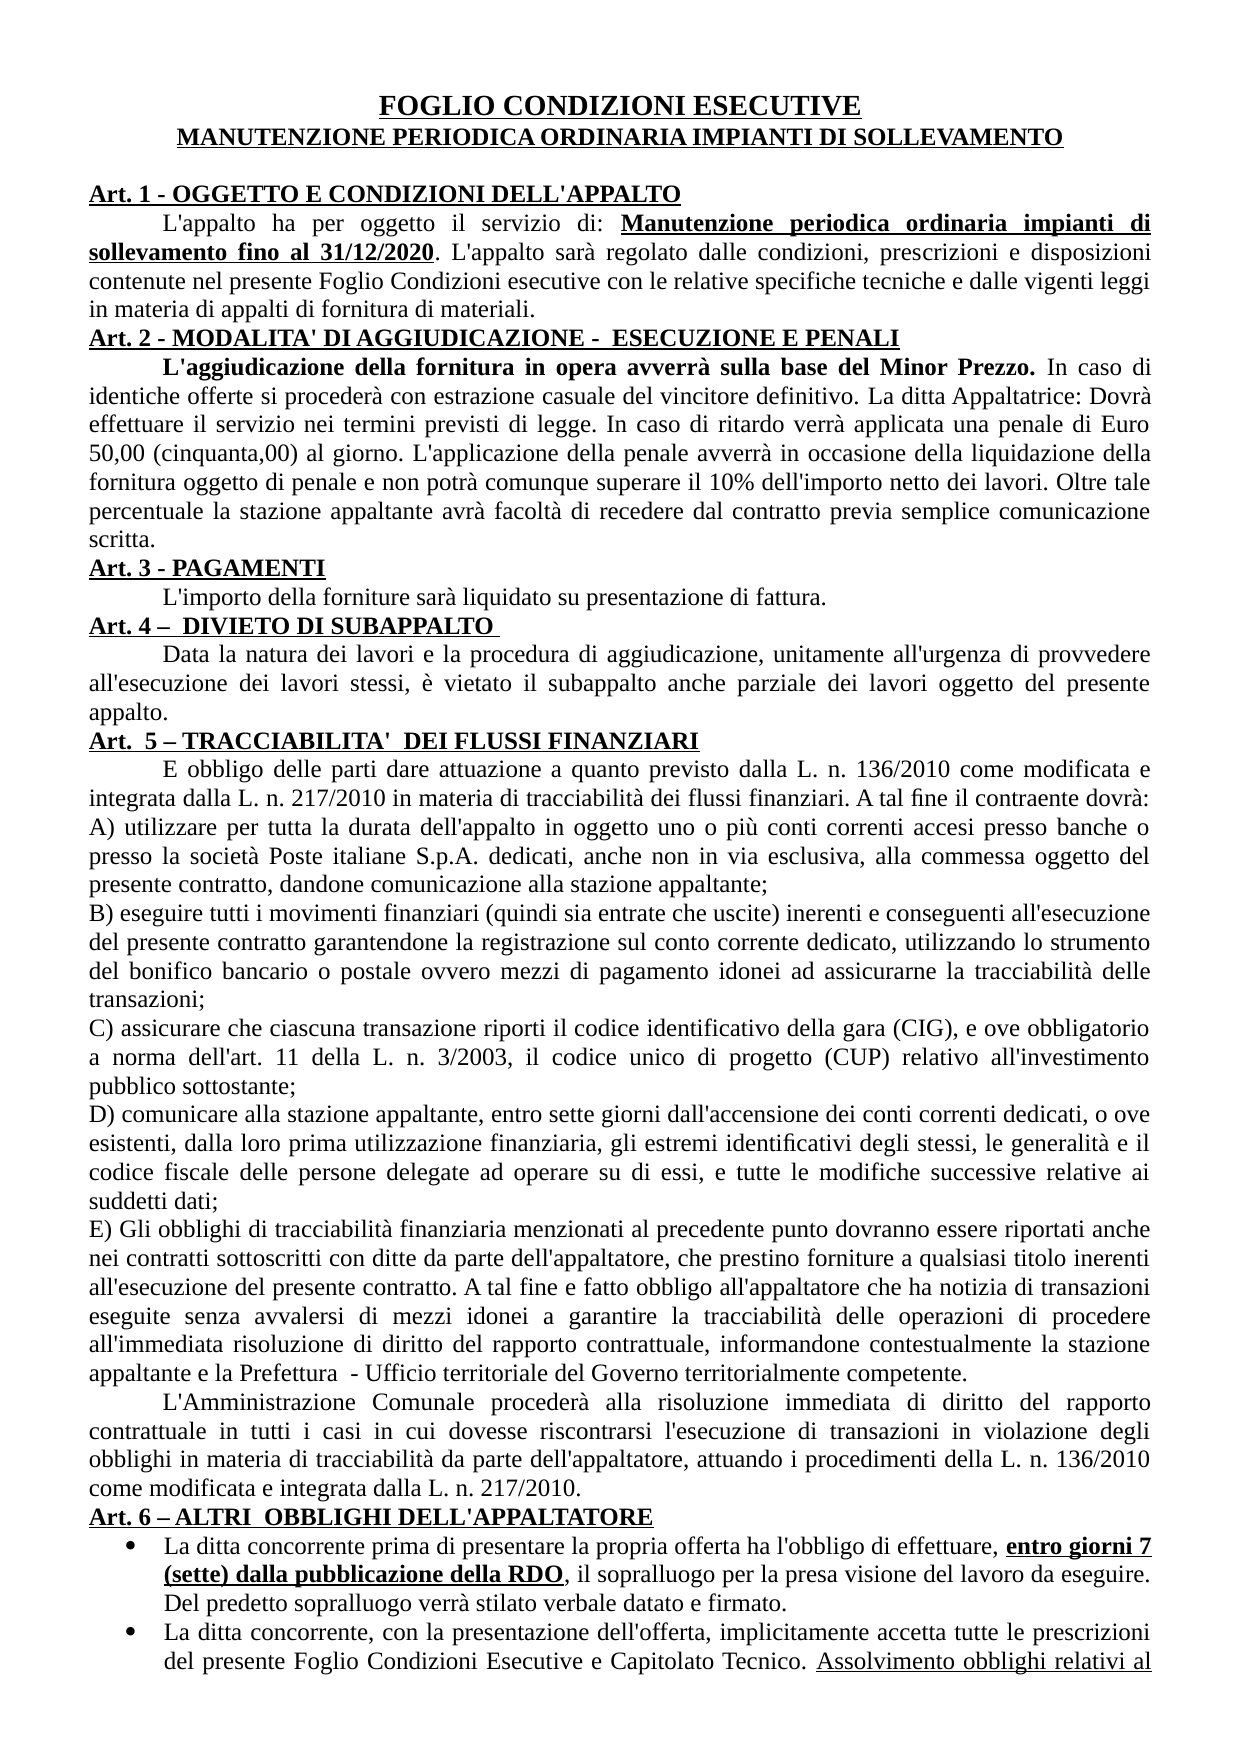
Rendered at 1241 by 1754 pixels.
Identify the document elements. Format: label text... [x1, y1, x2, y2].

list La ditta concorrente, con la presentazione dell'offerta, implicitamente accetta tutte le prescrizioni del presente Foglio Condizioni Esecutive e Capitolato Tecnico. Assolvimento obblighi relativi al [126, 1617, 1152, 1674]
text L'aggiudicazione della fornitura in opera avverrà sulla base del Minor Prezzo. In caso di identiche offerte si procederà con estrazione casuale del vincitore definitivo. La ditta Appaltatrice: Dovrà effettuare il servizio nei termini previsti di legge. In caso di ritardo verrà applicata una penale di Euro 50,00 (cinquanta,00) al giorno. L'applicazione della penale avverrà in occasione della liquidazione della fornitura oggetto di penale e non potrà comunque superare il 10% dell'importo netto dei lavori. Oltre tale percentuale la stazione appaltante avrà facoltà di recedere dal contratto previa semplice comunicazione scritta. [88, 352, 1152, 553]
text Data la natura dei lavori e la procedura di aggiudicazione, unitamente all'urgenza di provvedere all'esecuzione dei lavori stessi, è vietato il subappalto anche parziale dei lavori oggetto del presente appalto. [88, 639, 1152, 726]
text Art. 5 – TRACCIABILITA' DEI FLUSSI FINANZIARI [88, 726, 1152, 754]
text L'Amministrazione Comunale procederà alla risoluzione immediata di diritto del rapporto contrattuale in tutti i casi in cui dovesse riscontrarsi l'esecuzione di transazioni in violazione degli obblighi in materia di tracciabilità da parte dell'appaltatore, attuando i procedimenti della L. n. 136/2010 come modificata e integrata dalla L. n. 217/2010. [88, 1387, 1152, 1502]
text Art. 3 - PAGAMENTI [88, 553, 1152, 582]
text D) comunicare alla stazione appaltante, entro sette giorni dall'accensione dei conti correnti dedicati, o ove esistenti, dalla loro prima utilizzazione finanziaria, gli estremi identiﬁcativi degli stessi, le generalità e il codice fiscale delle persone delegate ad operare su di essi, e tutte le modifiche successive relative ai suddetti dati; [88, 1099, 1152, 1214]
subtitle Art. 2 - MODALITA' DI AGGIUDICAZIONE - ESECUZIONE E PENALI [88, 323, 1152, 352]
subtitle Art. 6 – ALTRI OBBLIGHI DELL'APPALTATORE [88, 1502, 1152, 1531]
text E obbligo delle parti dare attuazione a quanto previsto dalla L. n. 136/2010 come modificata e integrata dalla L. n. 217/2010 in materia di tracciabilità dei flussi finanziari. A tal ﬁne il contraente dovrà: A) utilizzare per tutta la durata dell'appalto in oggetto uno o più conti correnti accesi presso banche o presso la società Poste italiane S.p.A. dedicati, anche non in via esclusiva, alla commessa oggetto del presente contratto, dandone comunicazione alla stazione appaltante; [88, 754, 1152, 898]
text Art. 4 – DIVIETO DI SUBAPPALTO [88, 611, 1152, 639]
text E) Gli obblighi di tracciabilità finanziaria menzionati al precedente punto dovranno essere riportati anche nei contratti sottoscritti con ditte da parte dell'appaltatore, che prestino forniture a qualsiasi titolo inerenti all'esecuzione del presente contratto. A tal fine e fatto obbligo all'appaltatore che ha notizia di transazioni eseguite senza avvalersi di mezzi idonei a garantire la tracciabilità delle operazioni di procedere all'immediata risoluzione di diritto del rapporto contrattuale, informandone contestualmente la stazione appaltante e la Prefettura - Ufficio territoriale del Governo territorialmente competente. [88, 1214, 1152, 1387]
text MANUTENZIONE PERIODICA ORDINARIA IMPIANTI DI SOLLEVAMENTO [88, 122, 1152, 151]
text FOGLIO CONDIZIONI ESECUTIVE [88, 88, 1152, 122]
list La ditta concorrente prima di presentare la propria offerta ha l'obbligo di effettuare, entro giorni 7 (sette) dalla pubblicazione della RDO, il sopralluogo per la presa visione del lavoro da eseguire. Del predetto sopralluogo verrà stilato verbale datato e firmato. [126, 1531, 1152, 1617]
subtitle Art. 1 - OGGETTO E CONDIZIONI DELL'APPALTO [88, 179, 1152, 208]
text B) eseguire tutti i movimenti finanziari (quindi sia entrate che uscite) inerenti e conseguenti all'esecuzione del presente contratto garantendone la registrazione sul conto corrente dedicato, utilizzando lo strumento del bonifico bancario o postale ovvero mezzi di pagamento idonei ad assicurarne la tracciabilità delle transazioni; [88, 898, 1152, 1013]
text C) assicurare che ciascuna transazione riporti il codice identificativo della gara (CIG), e ove obbligatorio a norma dell'art. 11 della L. n. 3/2003, il codice unico di progetto (CUP) relativo all'investimento pubblico sottostante; [88, 1013, 1152, 1099]
text L'importo della forniture sarà liquidato su presentazione di fattura. [88, 582, 1152, 611]
text L'appalto ha per oggetto il servizio di: Manutenzione periodica ordinaria impianti di sollevamento fino al 31/12/2020. L'appalto sarà regolato dalle condizioni, prescrizioni e disposizioni contenute nel presente Foglio Condizioni esecutive con le relative specifiche tecniche e dalle vigenti leggi in materia di appalti di fornitura di materiali. [88, 208, 1152, 323]
